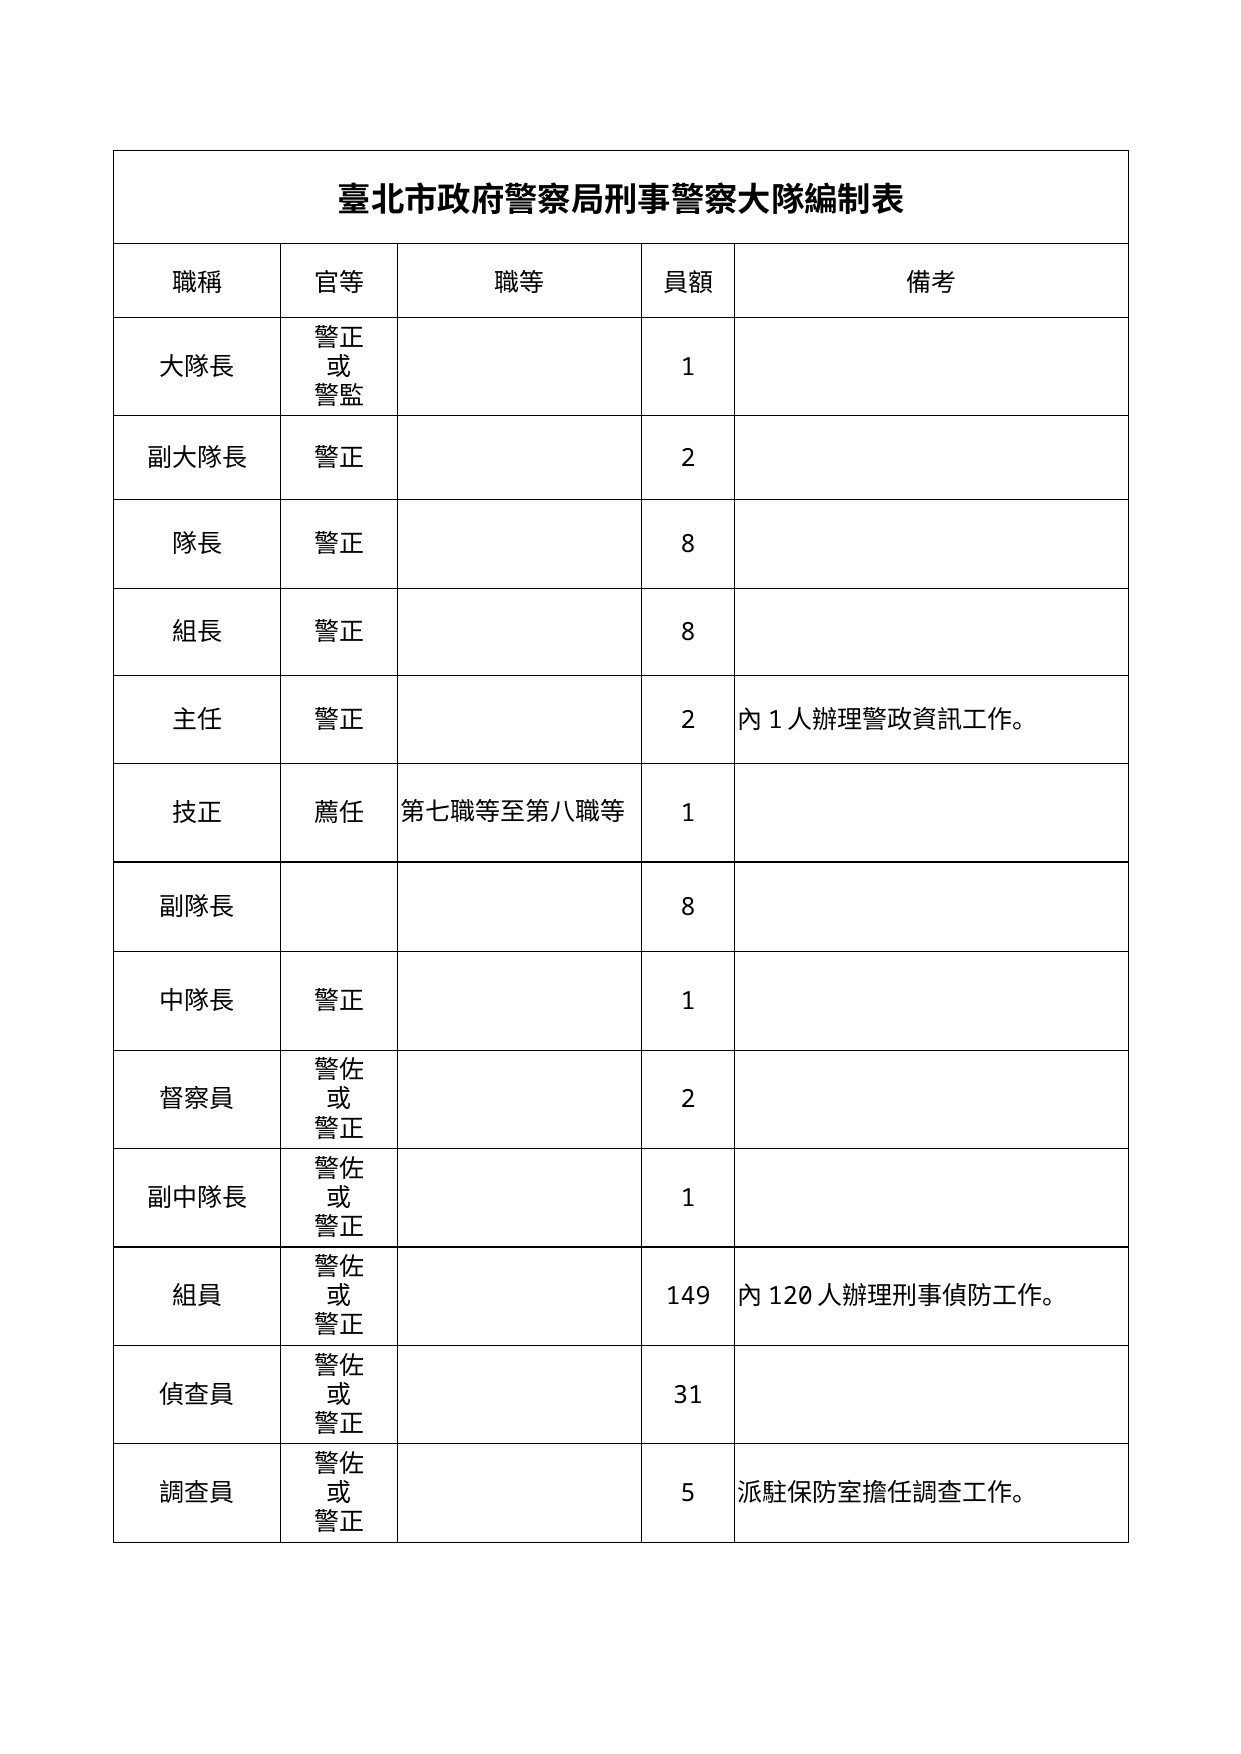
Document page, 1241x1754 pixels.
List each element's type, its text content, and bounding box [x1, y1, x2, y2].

table_cell 備考 [735, 244, 1128, 317]
table_cell 警佐 或 警正 [281, 1444, 397, 1542]
table_cell 警正 [281, 676, 397, 763]
table_cell [735, 1149, 1128, 1246]
table_cell 副大隊長 [114, 416, 280, 499]
table_cell 副中隊長 [114, 1149, 280, 1246]
table_cell 內1人辦理警政資訊工作。 [735, 676, 1128, 763]
table_cell 1 [642, 318, 734, 415]
table_cell 官等 [281, 244, 397, 317]
table_cell 8 [642, 500, 734, 587]
table_cell 技正 [114, 764, 280, 861]
table_cell 第七職等至第八職等 [398, 764, 641, 861]
table_cell 警正 [281, 416, 397, 499]
table_cell [735, 416, 1128, 499]
table_cell 2 [642, 416, 734, 499]
table_cell 警正 [281, 952, 397, 1049]
table_cell [398, 318, 641, 415]
table_cell 149 [642, 1248, 734, 1345]
table_cell 1 [642, 764, 734, 861]
table_cell [398, 1051, 641, 1148]
table_cell 1 [642, 952, 734, 1049]
table_cell 組員 [114, 1248, 280, 1345]
table_cell 中隊長 [114, 952, 280, 1049]
table_cell [398, 1444, 641, 1542]
table_cell 派駐保防室擔任調查工作。 [735, 1444, 1128, 1542]
table_cell 警佐 或 警正 [281, 1149, 397, 1246]
table_cell 警佐 或 警正 [281, 1051, 397, 1148]
table_cell [735, 764, 1128, 861]
table_cell 警正 [281, 500, 397, 587]
table_cell 8 [642, 863, 734, 951]
table_cell 31 [642, 1346, 734, 1443]
table_cell [735, 952, 1128, 1049]
table_cell 主任 [114, 676, 280, 763]
table_cell [735, 1346, 1128, 1443]
table_cell 警正 或 警監 [281, 318, 397, 415]
table_cell 職等 [398, 244, 641, 317]
table_cell [398, 589, 641, 675]
table_cell 調查員 [114, 1444, 280, 1542]
table_cell [398, 676, 641, 763]
table_cell [398, 500, 641, 587]
table_cell [398, 1248, 641, 1345]
table_cell 員額 [642, 244, 734, 317]
table_cell [735, 500, 1128, 587]
table_cell [735, 318, 1128, 415]
table_cell 2 [642, 1051, 734, 1148]
table_cell 組長 [114, 589, 280, 675]
table_cell 警正 [281, 589, 397, 675]
table_cell 5 [642, 1444, 734, 1542]
table_cell [735, 863, 1128, 951]
table_cell [735, 1051, 1128, 1148]
table_cell [281, 863, 397, 951]
table_cell 職稱 [114, 244, 280, 317]
table_cell 督察員 [114, 1051, 280, 1148]
table_cell [398, 863, 641, 951]
table_cell 副隊長 [114, 863, 280, 951]
table_cell 警佐 或 警正 [281, 1248, 397, 1345]
table_cell 大隊長 [114, 318, 280, 415]
table_cell [398, 416, 641, 499]
table_cell [398, 952, 641, 1049]
table_cell 薦任 [281, 764, 397, 861]
table_cell 偵查員 [114, 1346, 280, 1443]
table_cell [398, 1149, 641, 1246]
table_header 臺北市政府警察局刑事警察大隊編制表 [114, 151, 1128, 243]
table_cell 隊長 [114, 500, 280, 587]
table_cell 2 [642, 676, 734, 763]
table_cell 8 [642, 589, 734, 675]
table_cell [735, 589, 1128, 675]
table_cell [398, 1346, 641, 1443]
table_cell 內120人辦理刑事偵防工作。 [735, 1248, 1128, 1345]
table_cell 警佐 或 警正 [281, 1346, 397, 1443]
table_cell 1 [642, 1149, 734, 1246]
